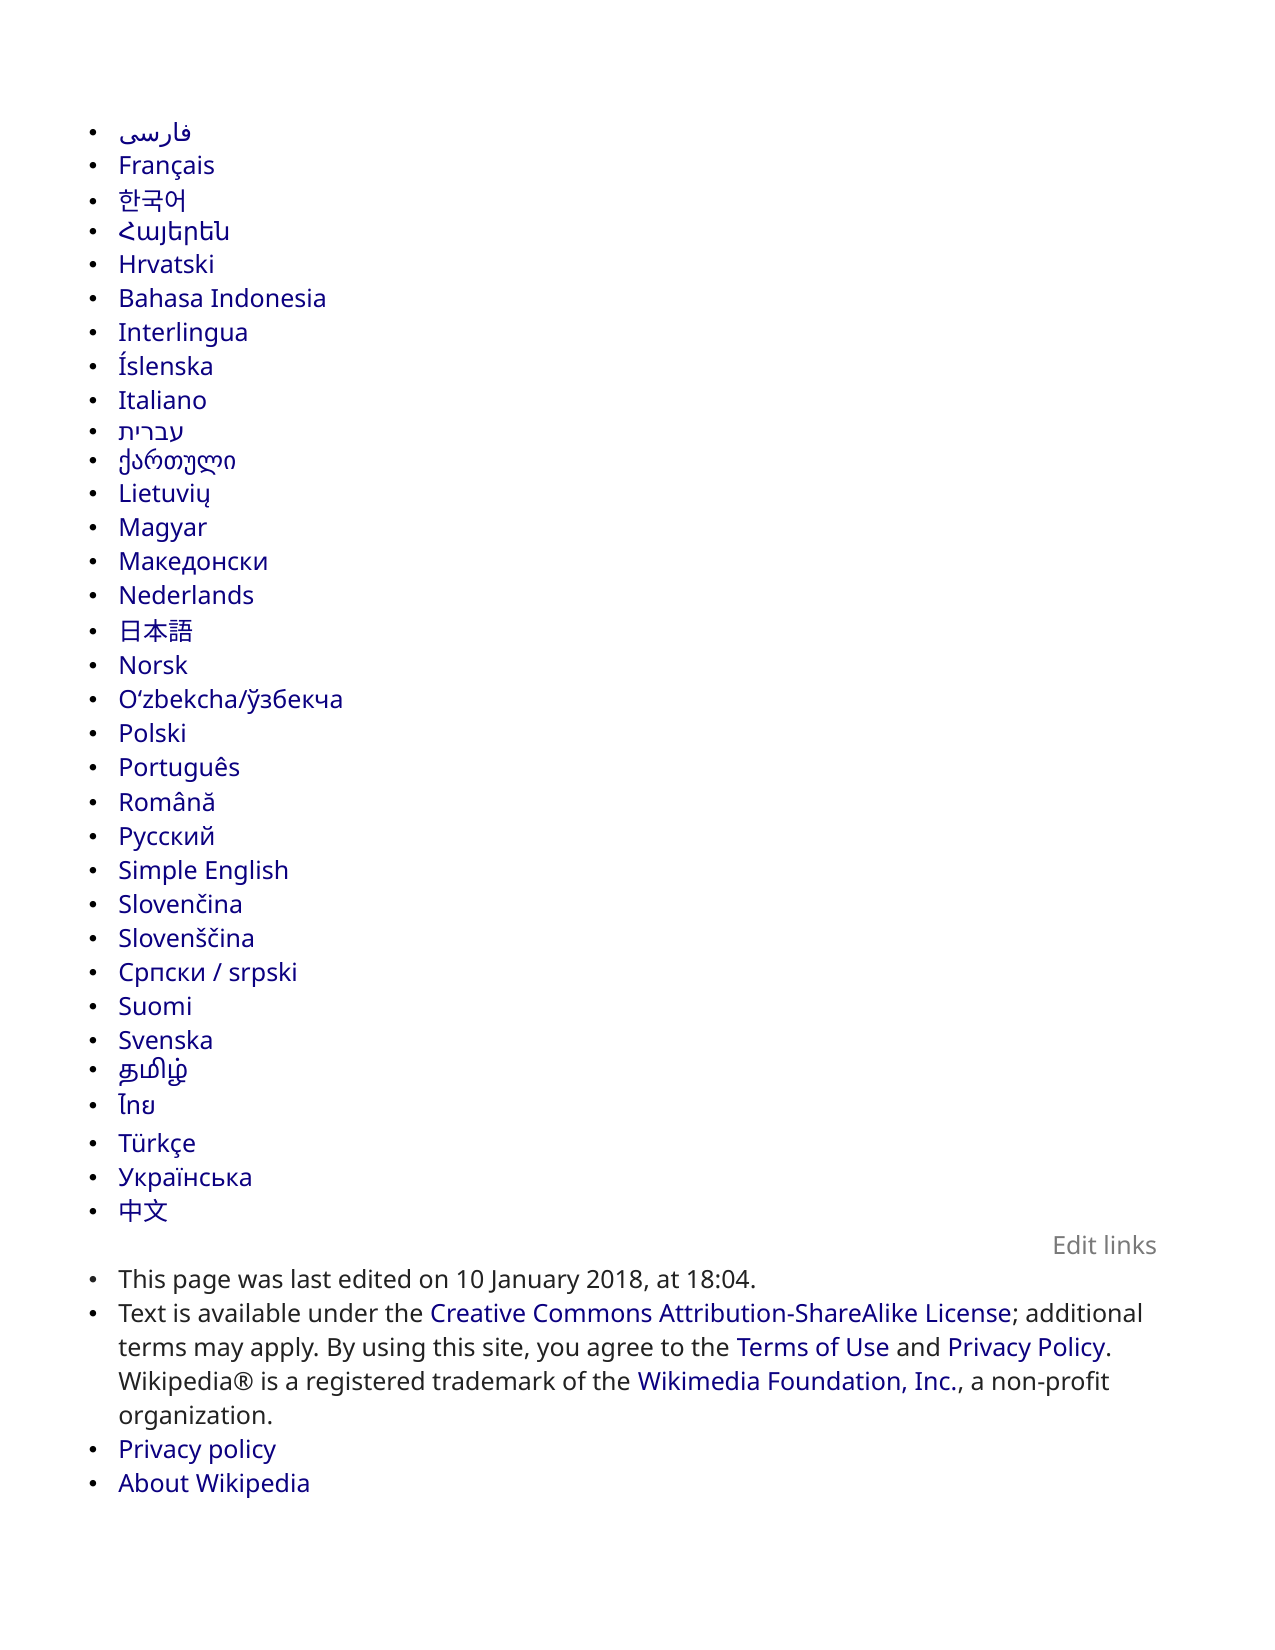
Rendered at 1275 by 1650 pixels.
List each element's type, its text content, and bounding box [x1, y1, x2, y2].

list Svenska [118, 1023, 1157, 1057]
text Edit links [118, 1228, 1157, 1262]
list This page was last edited on 10 January 2018, at 18:04. [118, 1262, 1157, 1296]
list Íslenska [118, 349, 1157, 383]
list Slovenčina [118, 886, 1157, 920]
list Português [118, 750, 1157, 784]
list தமிழ் [118, 1057, 1157, 1088]
list About Wikipedia [118, 1466, 1157, 1500]
list Français [118, 147, 1157, 181]
list Magyar [118, 509, 1157, 543]
list Türkçe [118, 1126, 1157, 1159]
list Polski [118, 716, 1157, 750]
list Română [118, 784, 1157, 818]
list Interlingua [118, 315, 1157, 349]
list Norsk [118, 648, 1157, 682]
list 日本語 [118, 612, 1157, 648]
list ქართული [118, 446, 1157, 475]
list Italiano [118, 383, 1157, 417]
list Bahasa Indonesia [118, 281, 1157, 315]
list Српски / srpski [118, 954, 1157, 988]
list Nederlands [118, 578, 1157, 612]
list Text is available under the Creative Commons Attribution-ShareAlike License; additional terms may apply. By using this site, you agree to the Terms of Use and Privacy Policy. Wikipedia® is a registered trademark of the Wikimedia Foundation, Inc., a non-profit organization. [118, 1296, 1157, 1432]
list Lietuvių [118, 475, 1157, 509]
list Русский [118, 818, 1157, 852]
list Slovenščina [118, 920, 1157, 954]
list Українська [118, 1159, 1157, 1194]
list 한국어 [118, 181, 1157, 218]
list ไทย [118, 1088, 1157, 1126]
list 中文 [118, 1194, 1157, 1228]
list Հայերեն [118, 218, 1157, 247]
list Македонски [118, 543, 1157, 578]
list Privacy policy [118, 1432, 1157, 1466]
list Suomi [118, 988, 1157, 1023]
list Oʻzbekcha/ўзбекча [118, 682, 1157, 716]
list Hrvatski [118, 247, 1157, 281]
list فارسی [118, 118, 1157, 147]
list Simple English [118, 852, 1157, 886]
list עברית [118, 417, 1157, 446]
